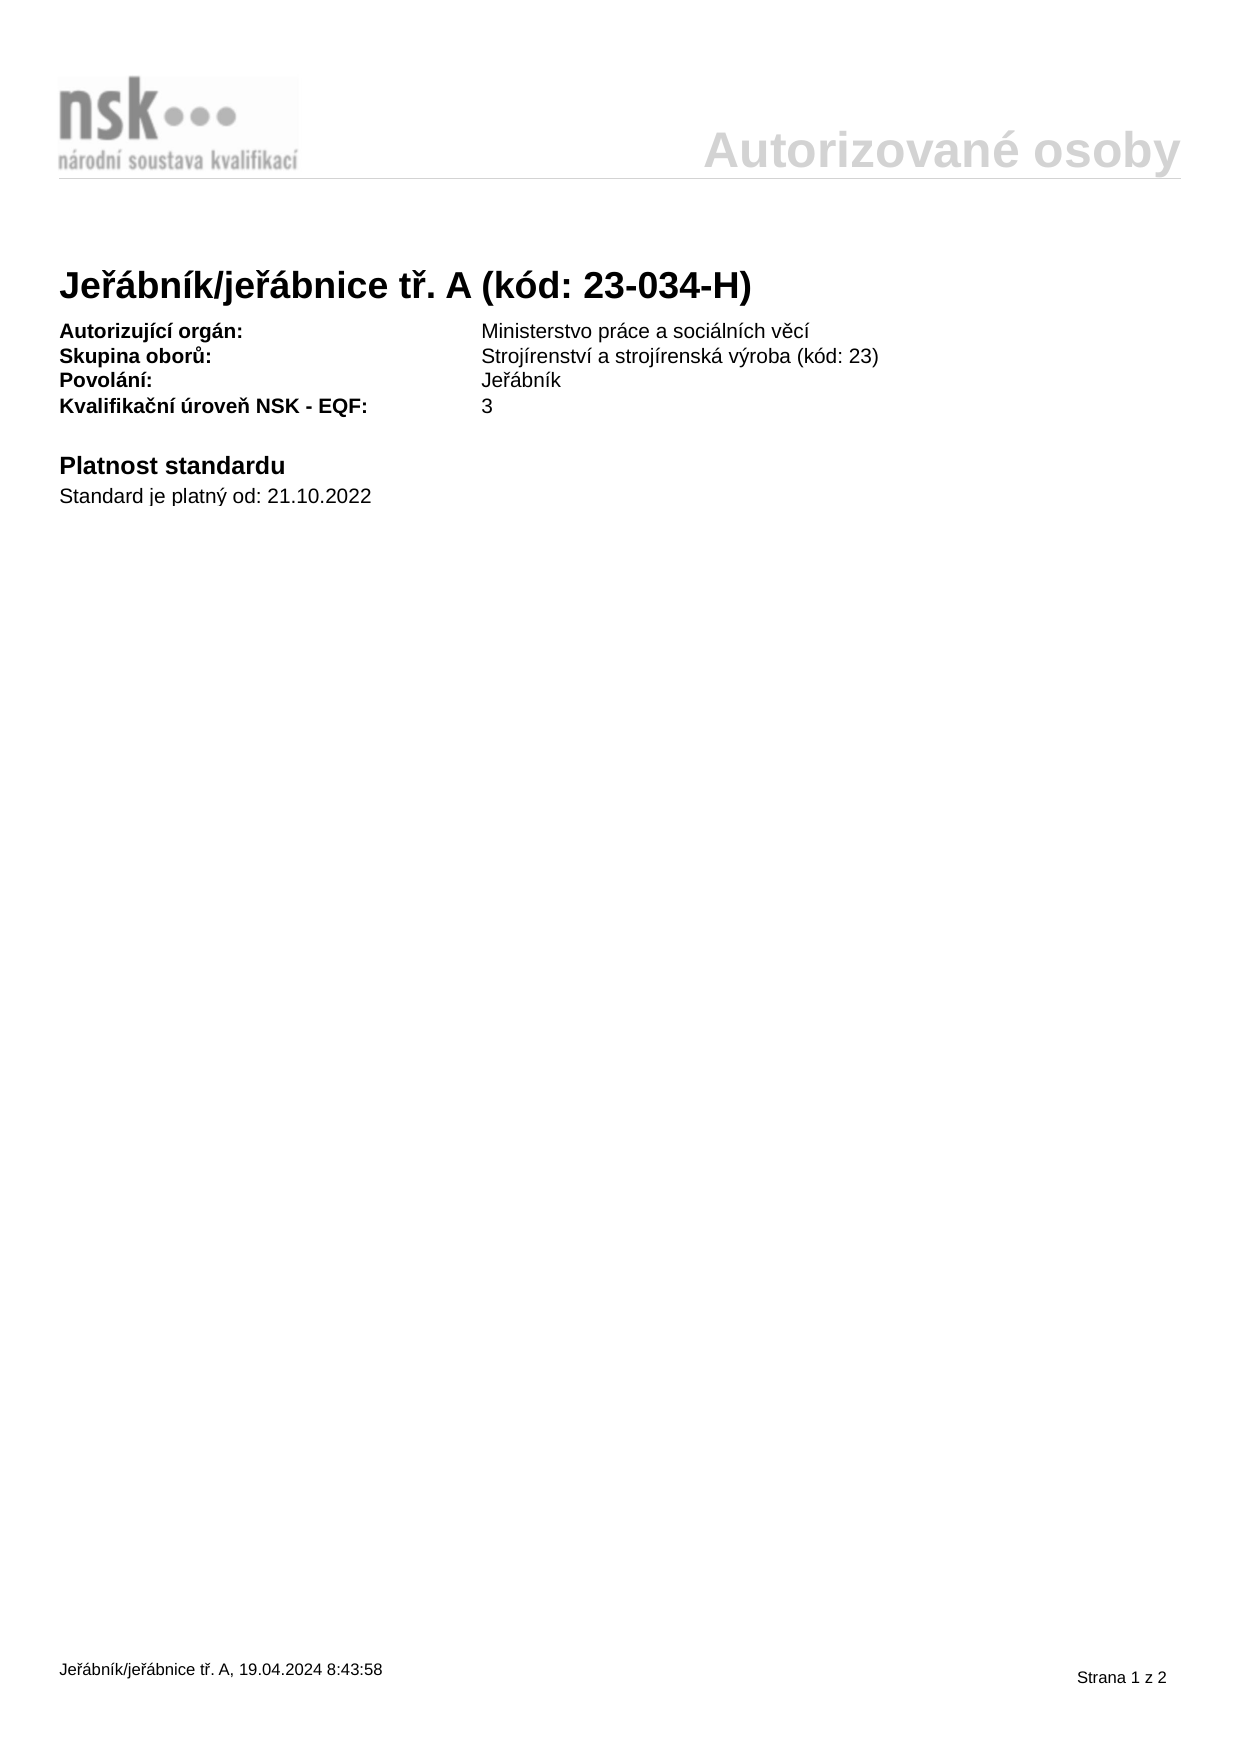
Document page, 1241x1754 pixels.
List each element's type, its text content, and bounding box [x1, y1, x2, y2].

table_cell Strojírenství a strojírenská výroba (kód: 23) [481, 344, 1181, 368]
table_cell [59, 806, 119, 1106]
table_cell [860, 196, 886, 224]
table_cell [481, 1384, 617, 1659]
table_cell [119, 196, 481, 224]
table_cell [481, 506, 617, 806]
table_cell [119, 1106, 481, 1383]
table_cell [59, 418, 119, 447]
table_cell Autorizující orgán: [59, 319, 481, 343]
table_cell [59, 1106, 119, 1383]
table_cell Strana 1 z 2 [860, 1660, 1167, 1696]
table_cell [481, 172, 617, 178]
table_cell [618, 1384, 626, 1659]
table_cell [626, 307, 860, 319]
table_cell [626, 806, 860, 1106]
table_cell [1167, 1660, 1181, 1696]
table_cell [618, 307, 626, 319]
table_cell [1167, 418, 1181, 447]
table_cell [1167, 506, 1181, 806]
table_cell [1167, 1106, 1181, 1383]
table_cell 3 [481, 394, 1181, 417]
table_cell [860, 1106, 886, 1383]
table_cell [119, 172, 481, 178]
table_cell [618, 418, 626, 447]
table_cell [626, 506, 860, 806]
table_cell [626, 1106, 860, 1383]
table_cell [119, 307, 481, 319]
table_cell [886, 1106, 1167, 1383]
table_cell [886, 1384, 1167, 1659]
table_cell [59, 1384, 119, 1659]
picture [57, 59, 619, 172]
table_cell [886, 806, 1167, 1106]
table_cell [481, 196, 617, 224]
table_cell [626, 418, 860, 447]
table_cell [59, 179, 1181, 196]
table_cell [626, 196, 860, 224]
table_cell [59, 172, 119, 178]
table_cell [119, 418, 481, 447]
table_cell [59, 506, 119, 806]
table_cell [860, 307, 886, 319]
table_cell Jeřábník [481, 368, 1181, 393]
table_cell [860, 1384, 886, 1659]
table_cell [481, 307, 617, 319]
table_cell [1167, 307, 1181, 319]
table_cell [618, 506, 626, 806]
table_cell Povolání: [59, 368, 481, 392]
table_cell Jeřábník/jeřábnice tř. A, 19.04.2024 8:43:58 [59, 1660, 860, 1696]
table_cell Ministerstvo práce a sociálních věcí [481, 319, 1181, 344]
table_cell [59, 307, 119, 319]
table_cell [1167, 1384, 1181, 1659]
table_cell [481, 806, 617, 1106]
table_cell [481, 1106, 617, 1383]
table_cell [860, 806, 886, 1106]
table_cell [119, 1384, 481, 1659]
table_cell [1167, 196, 1181, 224]
table_cell [860, 418, 886, 447]
table_header Autorizované osoby [626, 59, 1181, 178]
table_cell Standard je platný od: 21.10.2022 [59, 484, 1181, 506]
table_cell Platnost standardu [59, 448, 1181, 483]
table_cell [886, 506, 1167, 806]
table_cell [618, 172, 626, 178]
table_cell [119, 506, 481, 806]
table_cell [886, 418, 1167, 447]
table_cell [626, 1384, 860, 1659]
table_cell [618, 1106, 626, 1383]
table_cell [1167, 806, 1181, 1106]
table_cell Jeřábník/jeřábnice tř. A (kód: 23-034-H) [59, 224, 1181, 307]
table_cell [886, 307, 1167, 319]
table_header [619, 59, 626, 172]
table_cell Skupina oborů: [59, 344, 481, 368]
table_cell [59, 196, 119, 224]
table_cell [481, 418, 617, 447]
table_cell Kvalifikační úroveň NSK - EQF: [59, 394, 481, 417]
table_cell [886, 196, 1167, 224]
table_cell [618, 196, 626, 224]
table_cell [860, 506, 886, 806]
table_cell [119, 806, 481, 1106]
table_cell [618, 806, 626, 1106]
